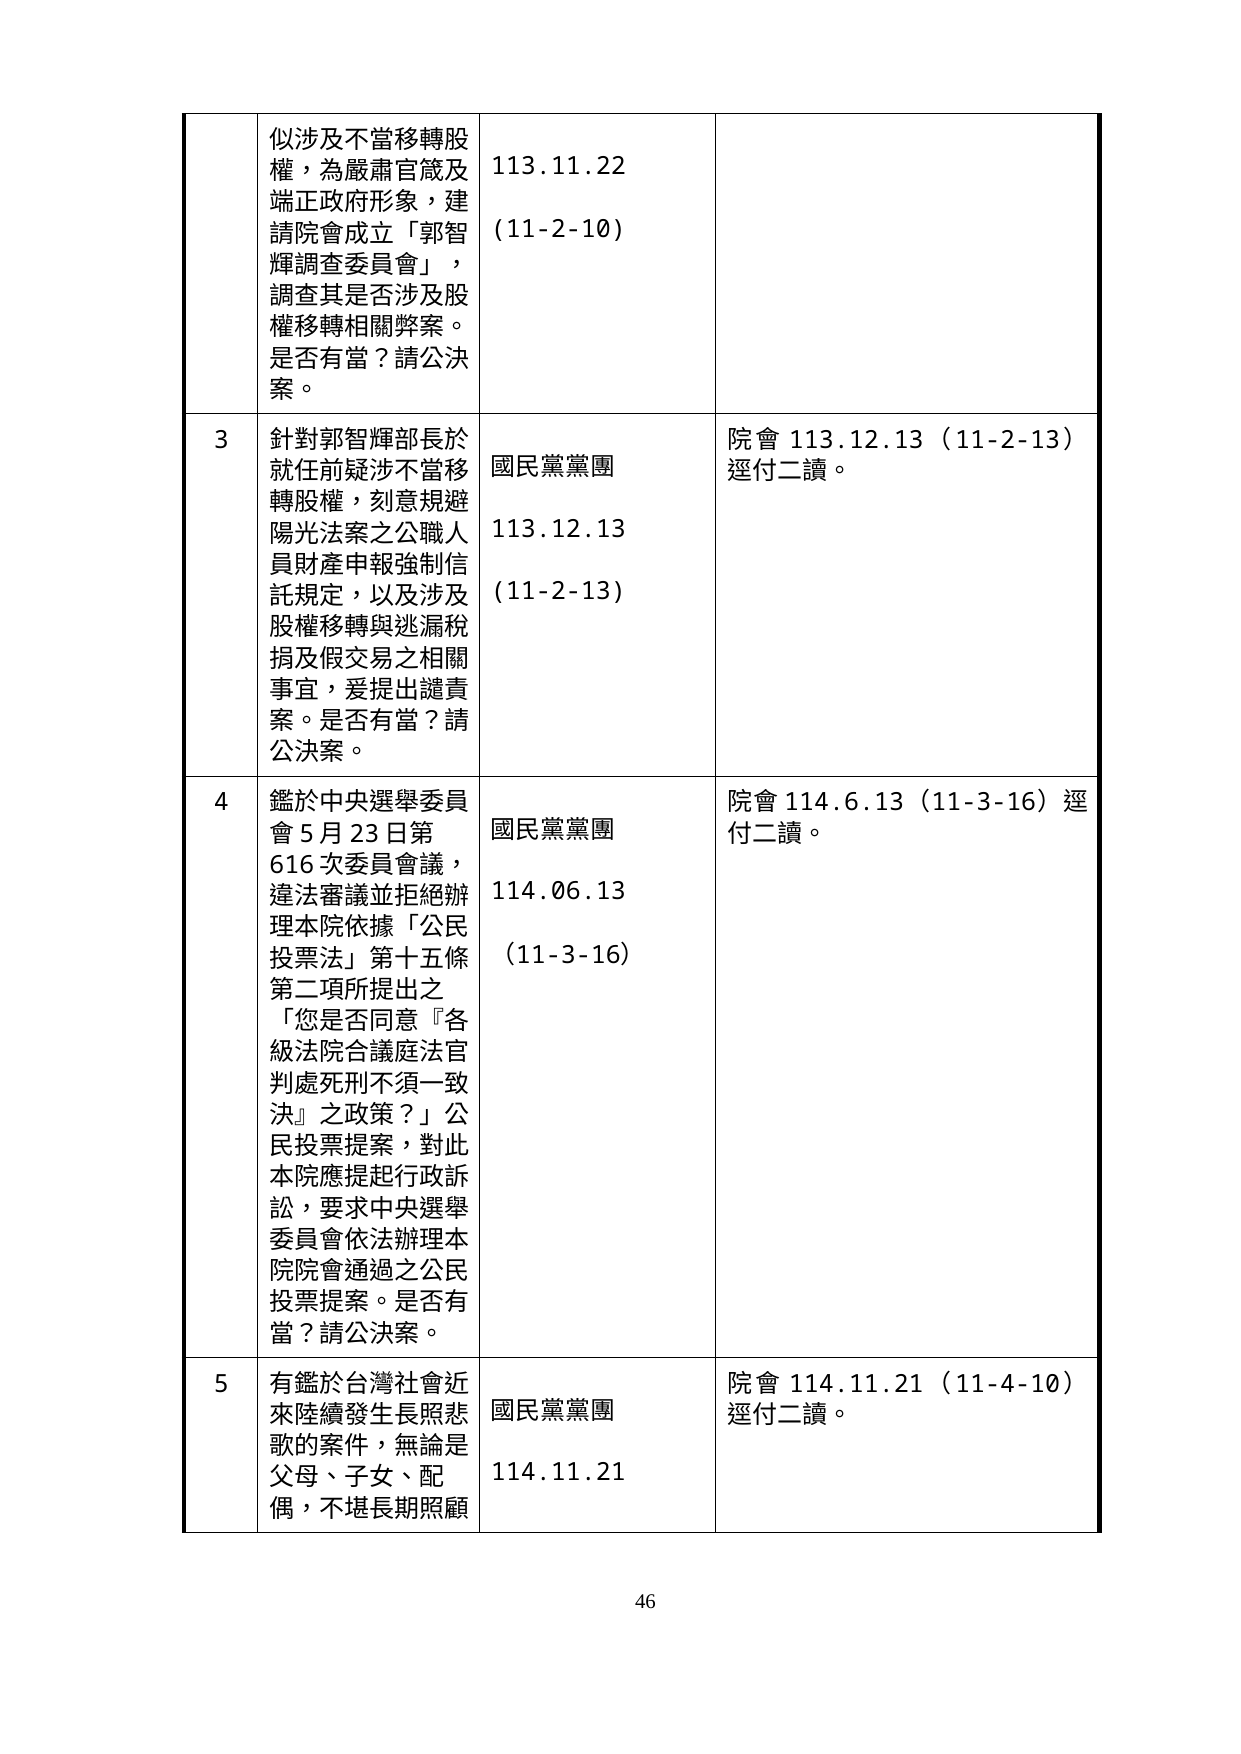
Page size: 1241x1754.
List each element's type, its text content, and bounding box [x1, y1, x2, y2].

table_cell 4 [186, 777, 257, 1357]
table_cell [716, 114, 1097, 413]
table_cell 院會113.12.13（11-2-13）逕付二讀。 [716, 414, 1097, 776]
table_cell [186, 114, 257, 413]
table_cell 針對郭智輝部長於就任前疑涉不當移轉股權，刻意規避陽光法案之公職人員財產申報強制信託規定，以及涉及股權移轉與逃漏稅捐及假交易之相關事宜，爰提出譴責案。是否有當？請公決案。 [258, 414, 479, 776]
table_cell 院會114.11.21（11-4-10）逕付二讀。 [716, 1358, 1097, 1532]
table_cell 院會114.6.13（11-3-16）逕付二讀。 [716, 777, 1097, 1357]
table_cell 似涉及不當移轉股權，為嚴肅官箴及端正政府形象，建請院會成立「郭智輝調查委員會」，調查其是否涉及股權移轉相關弊案。是否有當？請公決案。 [258, 114, 479, 413]
table_cell 國民黨黨團 113.12.13 (11-2-13) [480, 414, 715, 776]
table_cell 3 [186, 414, 257, 776]
table_cell 國民黨黨團 114.11.21 [480, 1358, 715, 1532]
table_cell 鑑於中央選舉委員會5月23日第616次委員會議，違法審議並拒絕辦理本院依據「公民投票法」第十五條第二項所提出之「您是否同意『各級法院合議庭法官判處死刑不須一致決』之政策？」公民投票提案，對此本院應提起行政訴訟，要求中央選舉委員會依法辦理本院院會通過之公民投票提案。是否有當？請公決案。 [258, 777, 479, 1357]
table_cell 113.11.22 (11-2-10) [480, 114, 715, 413]
table_cell 國民黨黨團 114.06.13 （11-3-16） [480, 777, 715, 1357]
table_cell 5 [186, 1358, 257, 1532]
table_cell 有鑑於台灣社會近來陸續發生長照悲歌的案件，無論是父母、子女、配偶，不堪長期照顧 [258, 1358, 479, 1532]
